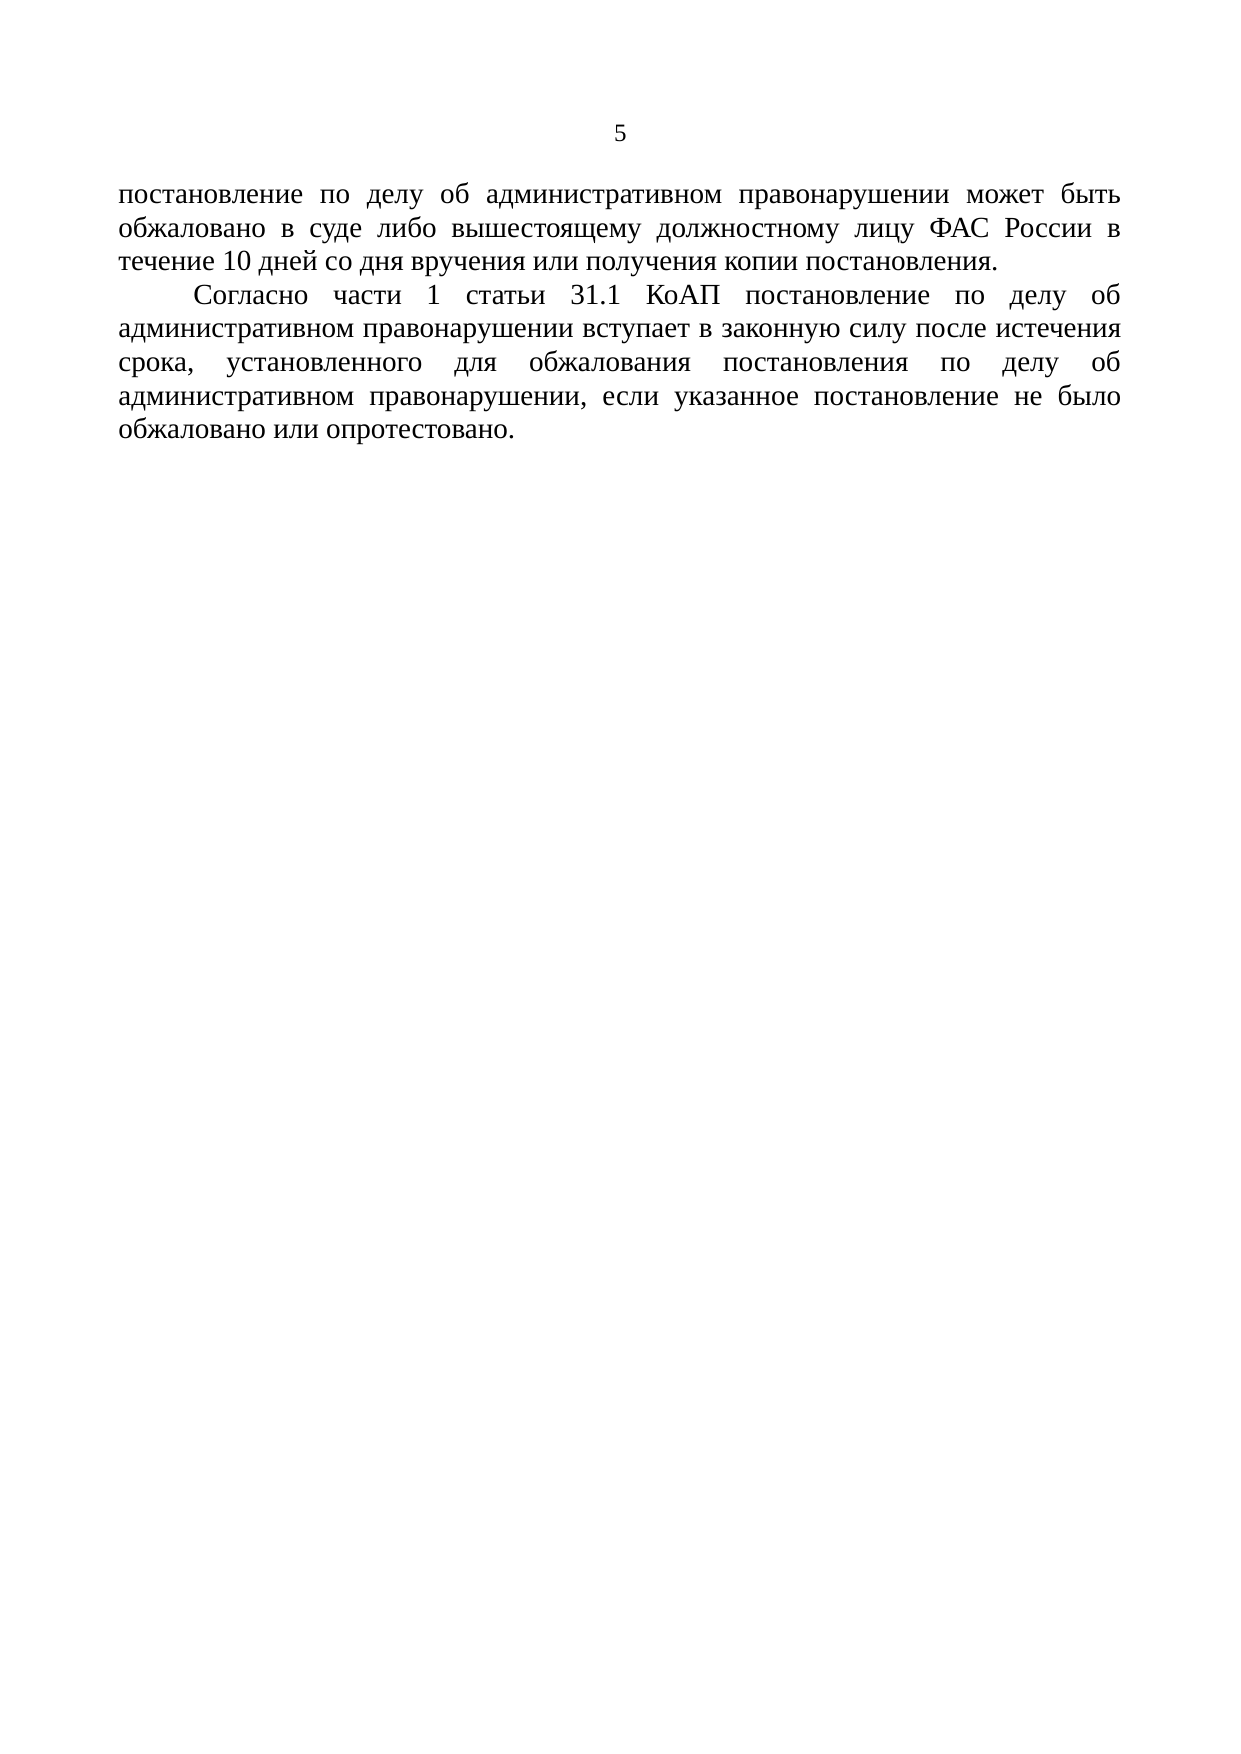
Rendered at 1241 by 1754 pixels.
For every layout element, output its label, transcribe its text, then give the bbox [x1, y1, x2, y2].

text Согласно части 1 статьи 31.1 КоАП постановление по делу об административном правонарушении вступает в законную силу после истечения срока, установленного для обжалования постановления по делу об административном правонарушении, если указанное постановление не было обжаловано или опротестовано. [118, 277, 1122, 445]
text постановление по делу об административном правонарушении может быть обжаловано в суде либо вышестоящему должностному лицу ФАС России в течение 10 дней со дня вручения или получения копии постановления. [118, 176, 1122, 277]
